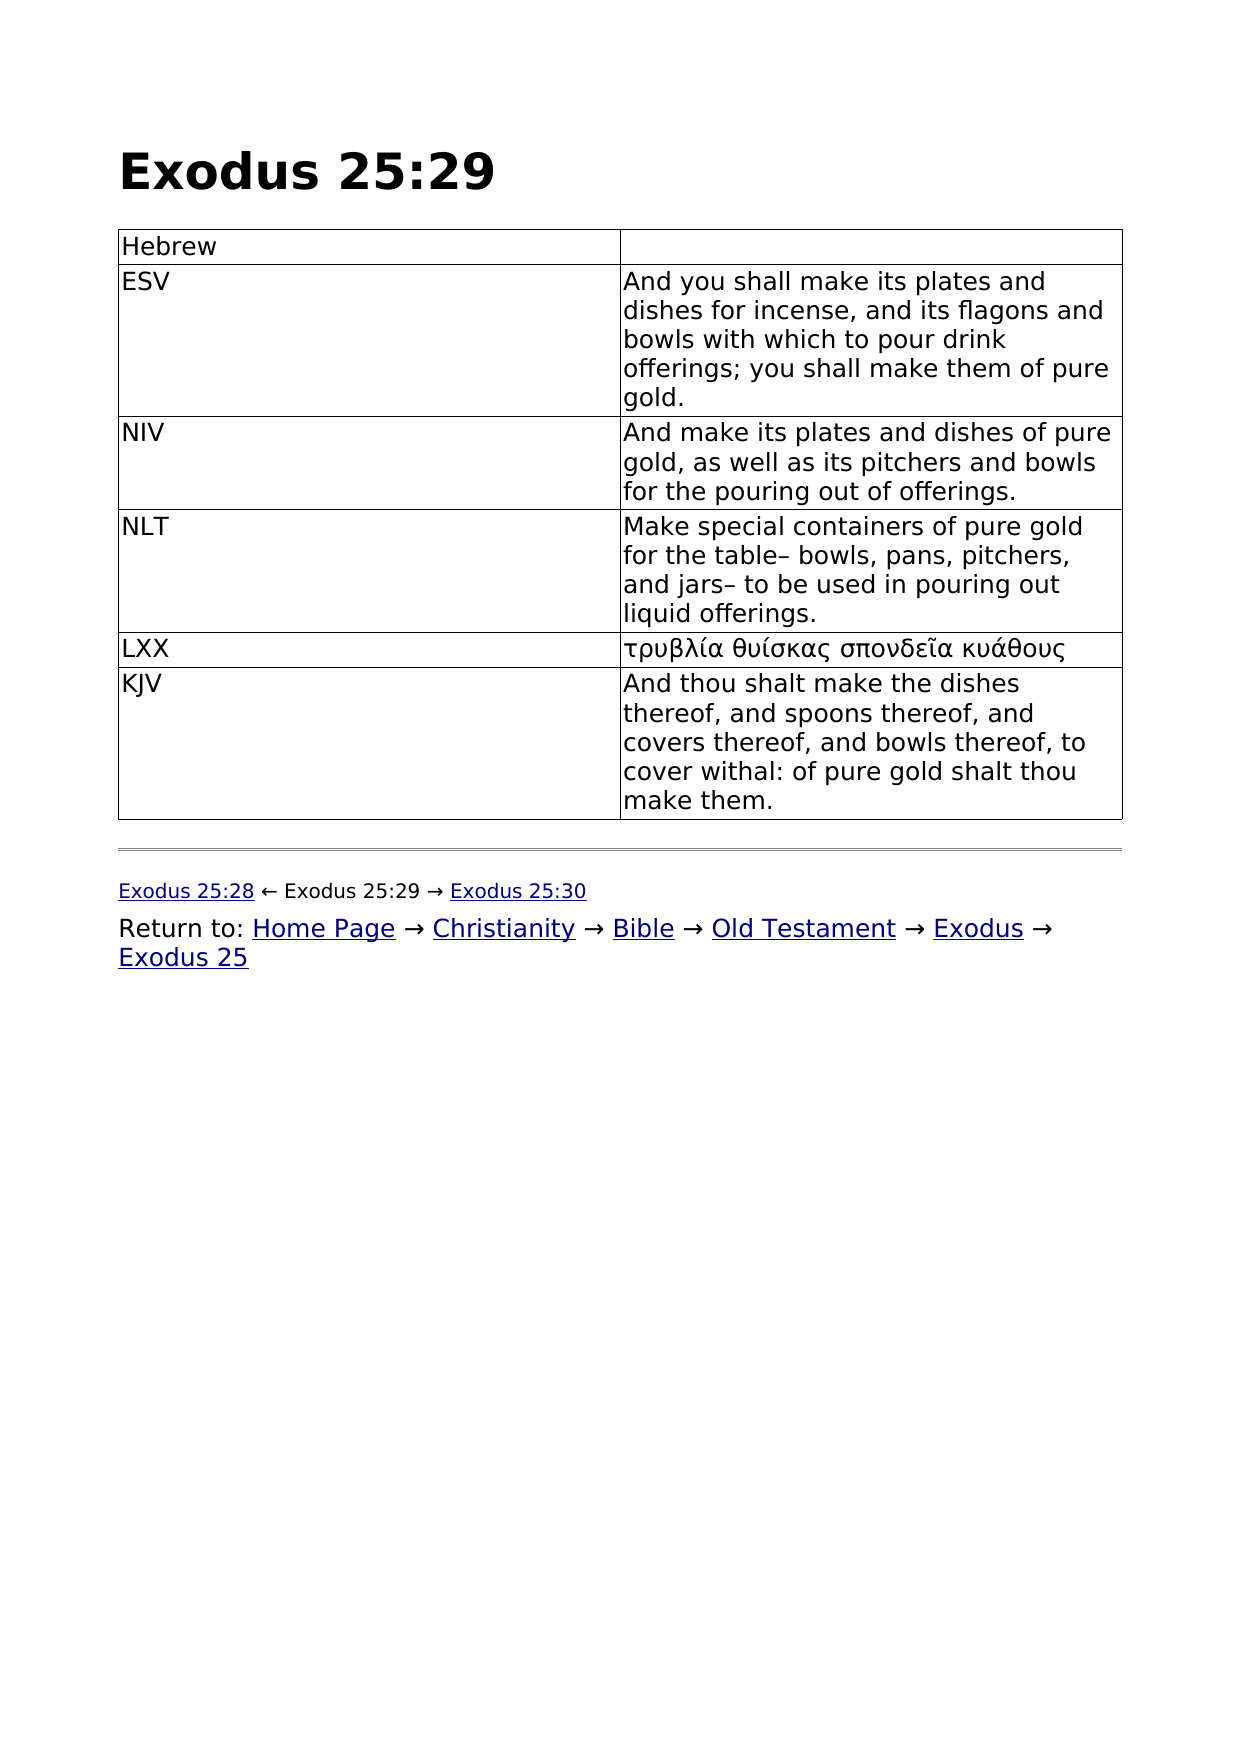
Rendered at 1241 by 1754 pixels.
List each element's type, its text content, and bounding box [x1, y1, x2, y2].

table_cell Make special containers of pure gold for the table– bowls, pans, pitchers, and jars– to be used in pouring out liquid offerings. [621, 510, 1122, 632]
table_cell And thou shalt make the dishes thereof, and spoons thereof, and covers thereof, and bowls thereof, to cover withal: of pure gold shalt thou make them. [621, 668, 1122, 818]
table_cell And you shall make its plates and dishes for incense, and its flagons and bowls with which to pour drink offerings; you shall make them of pure gold. [621, 265, 1122, 416]
table_cell NIV [119, 417, 620, 509]
table_cell ESV [119, 265, 620, 416]
table_cell KJV [119, 668, 620, 818]
table_header [621, 230, 1122, 264]
table_cell LXX [119, 633, 620, 667]
subtitle Exodus 25:29 [118, 143, 1122, 201]
table_cell NLT [119, 510, 620, 632]
table_header Hebrew [119, 230, 620, 264]
table_cell And make its plates and dishes of pure gold, as well as its pitchers and bowls for the pouring out of offerings. [621, 417, 1122, 509]
text Return to: Home Page → Christianity → Bible → Old Testament → Exodus → Exodus 25 [118, 914, 1122, 972]
text Exodus 25:28 ← Exodus 25:29 → Exodus 25:30 [118, 880, 1122, 914]
table_cell τρυβλία θυίσκας σπονδεῖα κυάθους [621, 633, 1122, 667]
